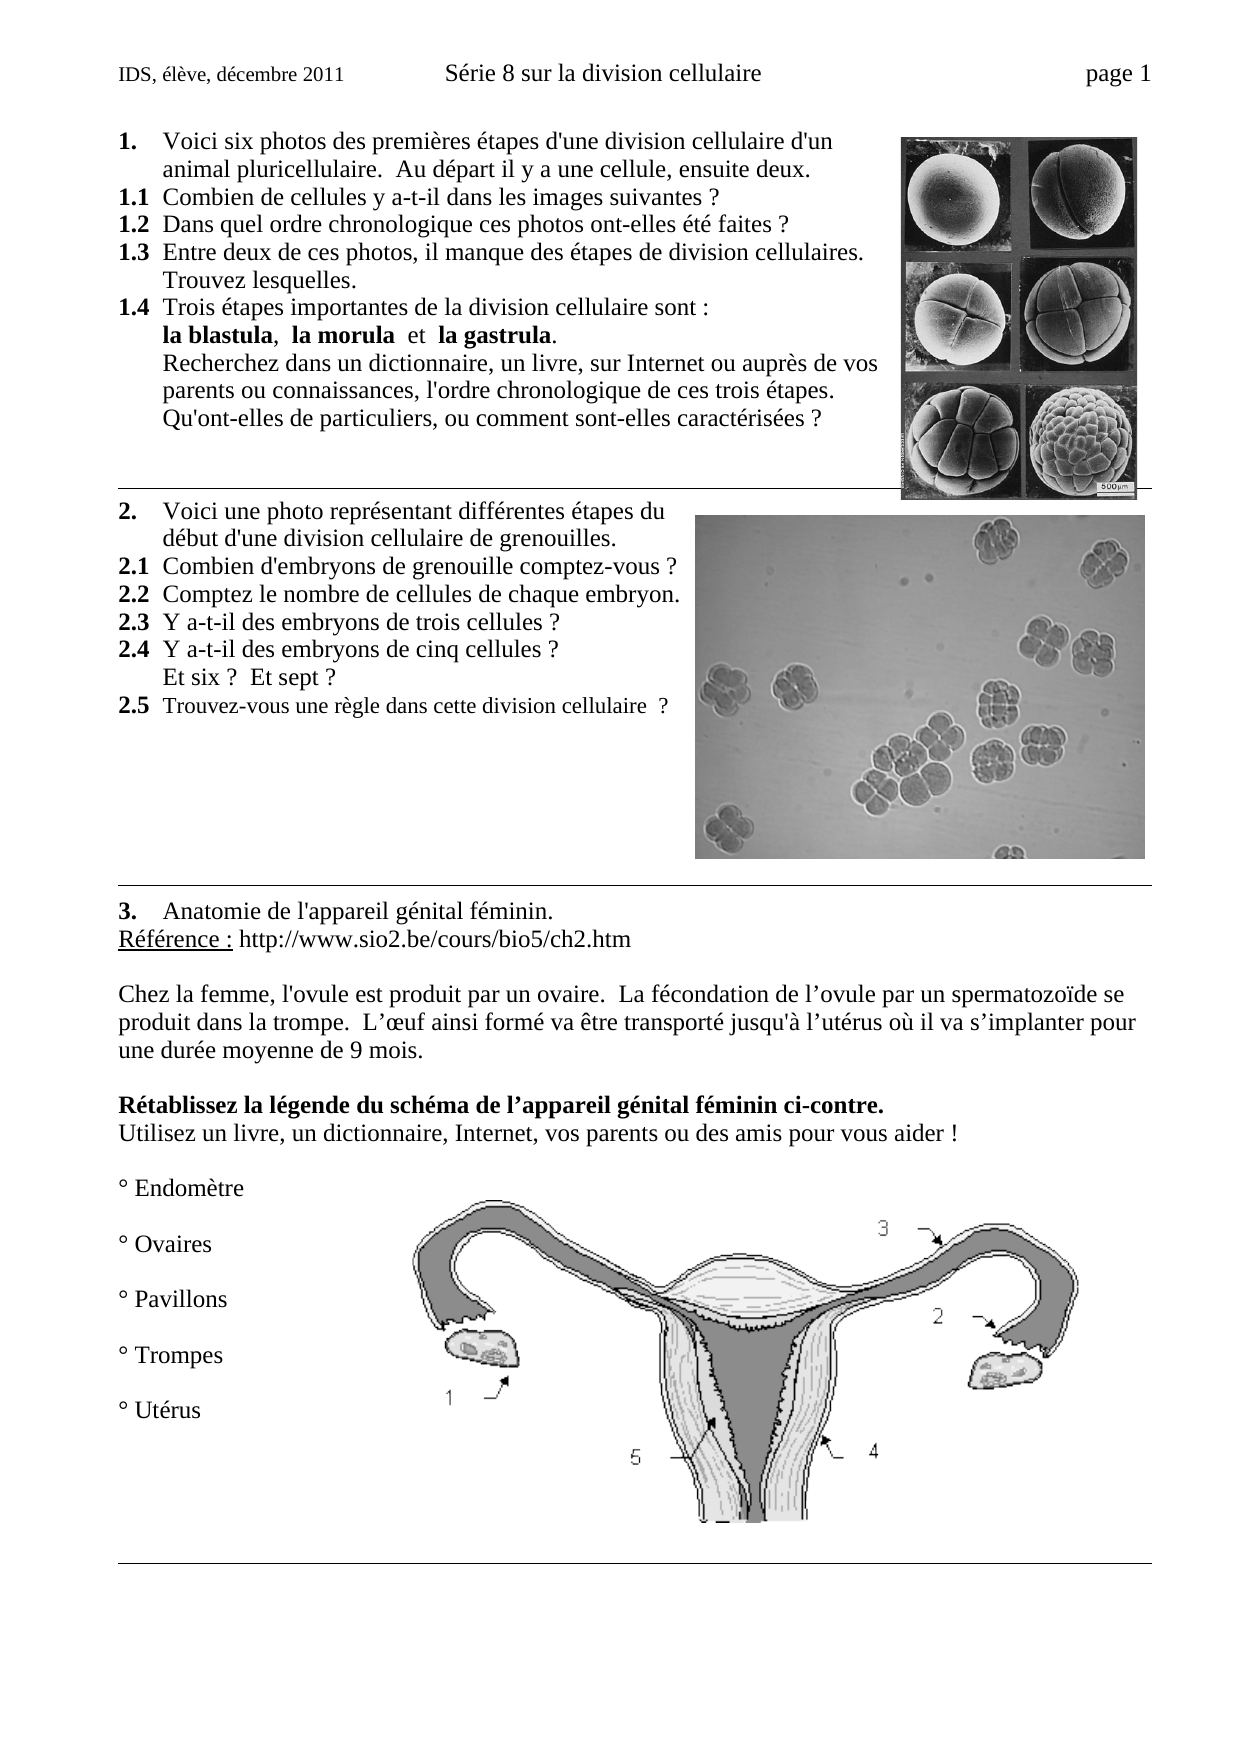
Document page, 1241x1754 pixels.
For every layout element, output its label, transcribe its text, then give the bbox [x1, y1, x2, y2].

text Référence : http://www.sio2.be/cours/bio5/ch2.htm [118, 925, 1152, 953]
picture [412, 1200, 1079, 1523]
text 2.5 Trouvez-vous une règle dans cette division cellulaire ? [118, 691, 695, 718]
text [1079, 1341, 1152, 1368]
text 2. Voici une photo représentant différentes étapes du début d'une division cellulaire de grenouilles. [118, 497, 1152, 552]
text ° Ovaires [118, 1230, 412, 1258]
text [1079, 1230, 1152, 1258]
text Qu'ont-elles de particuliers, ou comment sont-elles caractérisées ? [118, 404, 900, 432]
text Utilisez un livre, un dictionnaire, Internet, vos parents ou des amis pour vous aider ! [118, 1119, 1152, 1147]
text Chez la femme, l'ovule est produit par un ovaire. La fécondation de l’ovule par un spermatozoïde se produit dans la trompe. L’œuf ainsi formé va être transporté jusqu'à l’utérus où il va s’implanter pour une durée moyenne de 9 mois. [118, 981, 1152, 1064]
text 2.3 Y a-t-il des embryons de trois cellules ? [118, 608, 695, 635]
text 1.4 Trois étapes importantes de la division cellulaire sont : la blastula, la morula et la gastrula. [118, 293, 900, 349]
text Rétablissez la légende du schéma de l’appareil génital féminin ci-contre. [118, 1091, 1152, 1119]
text ° Endomètre [118, 1174, 1152, 1202]
text ° Trompes [118, 1341, 412, 1368]
text 2.4 Y a-t-il des embryons de cinq cellules ? Et six ? Et sept ? [118, 635, 695, 691]
text 2.1 Combien d'embryons de grenouille comptez-vous ? [118, 552, 695, 580]
text ° Pavillons [118, 1285, 412, 1313]
text 1. Voici six photos des premières étapes d'une division cellulaire d'un animal pluricellulaire. Au départ il y a une cellule, ensuite deux. [118, 127, 1152, 183]
text Recherchez dans un dictionnaire, un livre, sur Internet ou auprès de vos parents ou connaissances, l'ordre chronologique de ces trois étapes. [118, 349, 900, 404]
text 1.1 Combien de cellules y a-t-il dans les images suivantes ? [118, 183, 900, 210]
text 1.3 Entre deux de ces photos, il manque des étapes de division cellulaires. Trouvez lesquelles. [118, 238, 900, 293]
text 3. Anatomie de l'appareil génital féminin. [118, 897, 1152, 925]
text ° Utérus [118, 1396, 412, 1424]
text [1079, 1396, 1152, 1424]
text 2.2 Comptez le nombre de cellules de chaque embryon. [118, 580, 695, 608]
text [1079, 1285, 1152, 1313]
text 1.2 Dans quel ordre chronologique ces photos ont-elles été faites ? [118, 210, 900, 238]
